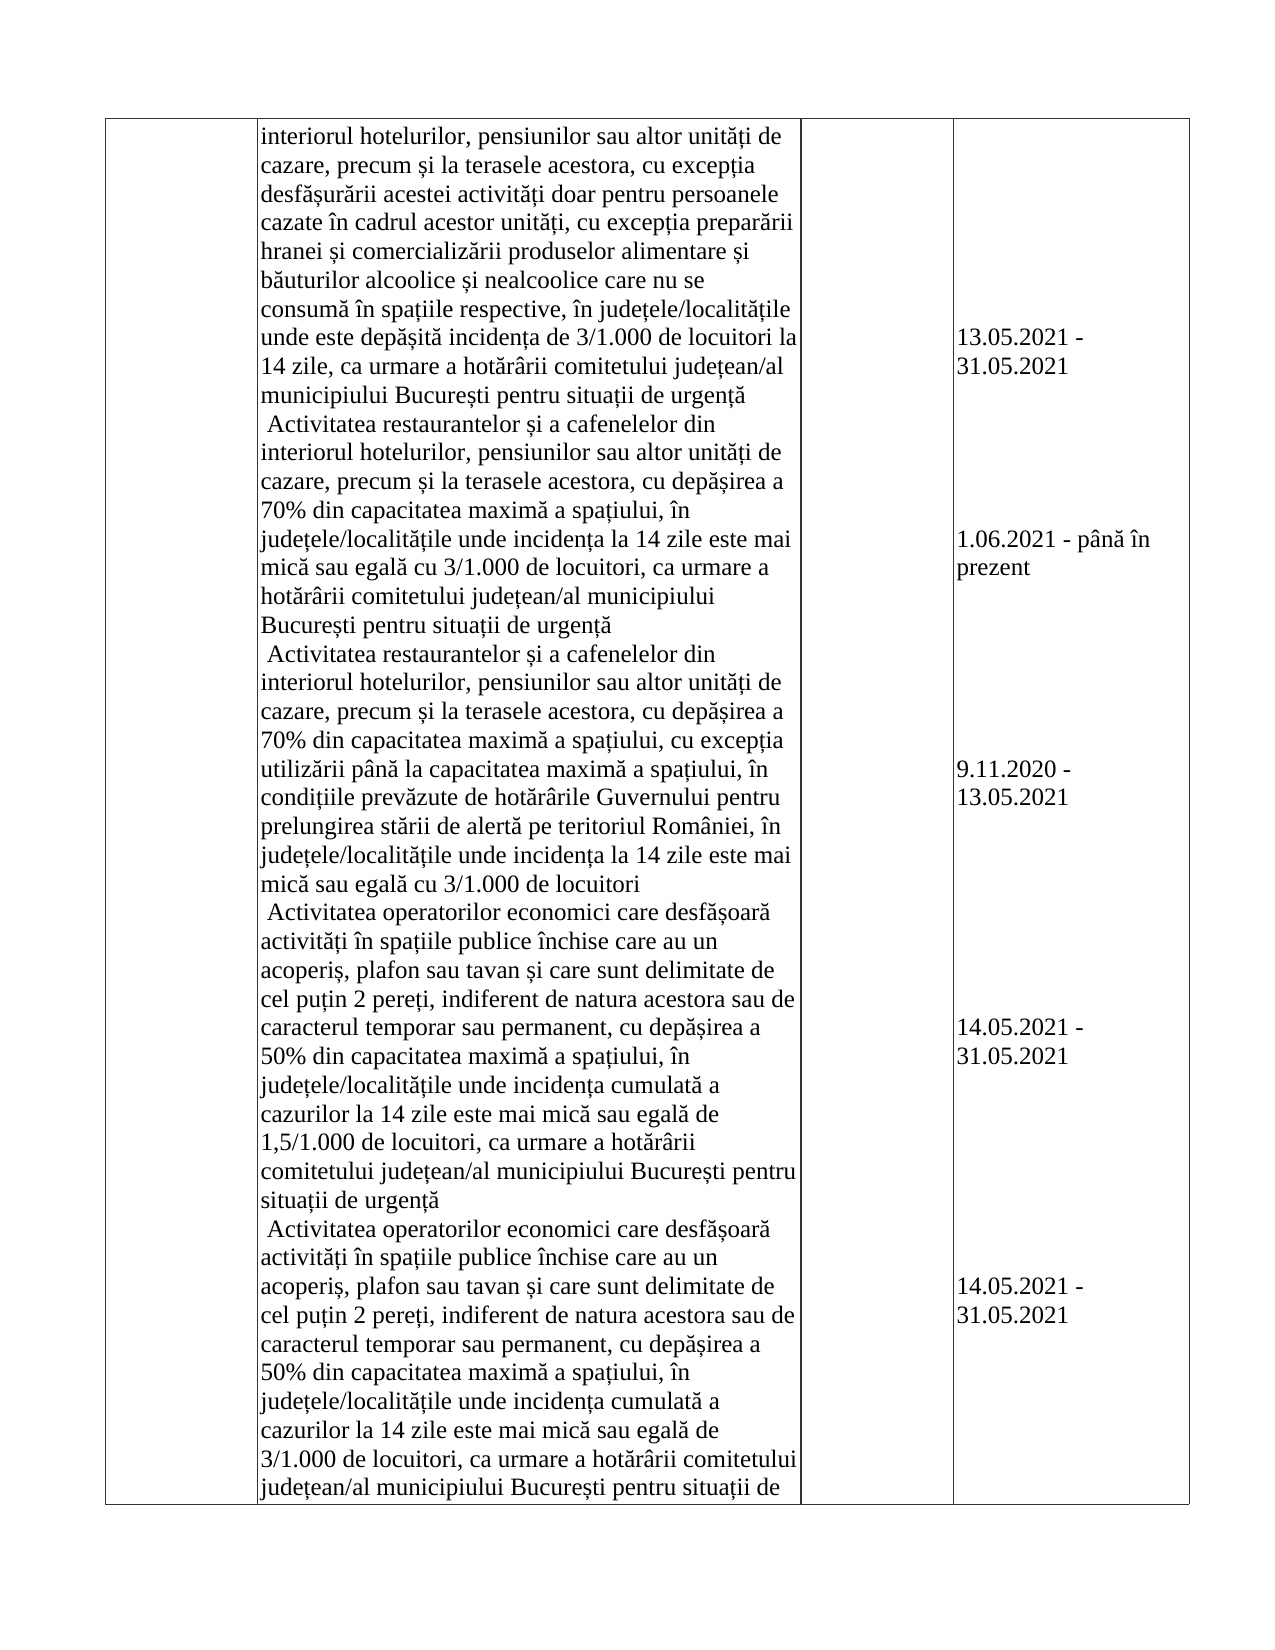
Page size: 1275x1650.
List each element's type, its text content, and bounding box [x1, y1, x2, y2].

table_cell [86, 118, 104, 1504]
table_cell [106, 119, 257, 1504]
table_cell [802, 119, 953, 1504]
table_cell 13.05.2021 - 31.05.2021 1.06.2021 - până în prezent 9.11.2020 - 13.05.2021 14.05.2021 - 31.05.2021 14.05.2021 - 31.05.2021 [954, 119, 1189, 1504]
table_cell interiorul hotelurilor, pensiunilor sau altor unități de cazare, precum și la terasele acestora, cu excepția desfășurării acestei activități doar pentru persoanele cazate în cadrul acestor unități, cu excepția preparării hranei și comercializării produselor alimentare și băuturilor alcoolice și nealcoolice care nu se consumă în spațiile respective, în județele/localitățile unde este depășită incidența de 3/1.000 de locuitori la 14 zile, ca urmare a hotărârii comitetului județean/al municipiului București pentru situații de urgență  Activitatea restaurantelor și a cafenelelor din interiorul hotelurilor, pensiunilor sau altor unități de cazare, precum și la terasele acestora, cu depășirea a 70% din capacitatea maximă a spațiului, în județele/localitățile unde incidența la 14 zile este mai mică sau egală cu 3/1.000 de locuitori, ca urmare a hotărârii comitetului județean/al municipiului București pentru situații de urgență  Activitatea restaurantelor și a cafenelelor din interiorul hotelurilor, pensiunilor sau altor unități de cazare, precum și la terasele acestora, cu depășirea a 70% din capacitatea maximă a spațiului, cu excepția utilizării până la capacitatea maximă a spațiului, în condițiile prevăzute de hotărârile Guvernului pentru prelungirea stării de alertă pe teritoriul României, în județele/localitățile unde incidența la 14 zile este mai mică sau egală cu 3/1.000 de locuitori  Activitatea operatorilor economici care desfășoară activități în spațiile publice închise care au un acoperiș, plafon sau tavan și care sunt delimitate de cel puțin 2 pereți, indiferent de natura acestora sau de caracterul temporar sau permanent, cu depășirea a 50% din capacitatea maximă a spațiului, în județele/localitățile unde incidența cumulată a cazurilor la 14 zile este mai mică sau egală de 1,5/1.000 de locuitori, ca urmare a hotărârii comitetului județean/al municipiului București pentru situații de urgență  Activitatea operatorilor economici care desfășoară activități în spațiile publice închise care au un acoperiș, plafon sau tavan și care sunt delimitate de cel puțin 2 pereți, indiferent de natura acestora sau de caracterul temporar sau permanent, cu depășirea a 50% din capacitatea maximă a spațiului, în județele/localitățile unde incidența cumulată a cazurilor la 14 zile este mai mică sau egală de 3/1.000 de locuitori, ca urmare a hotărârii comitetului județean/al municipiului București pentru situații de [258, 119, 800, 1504]
